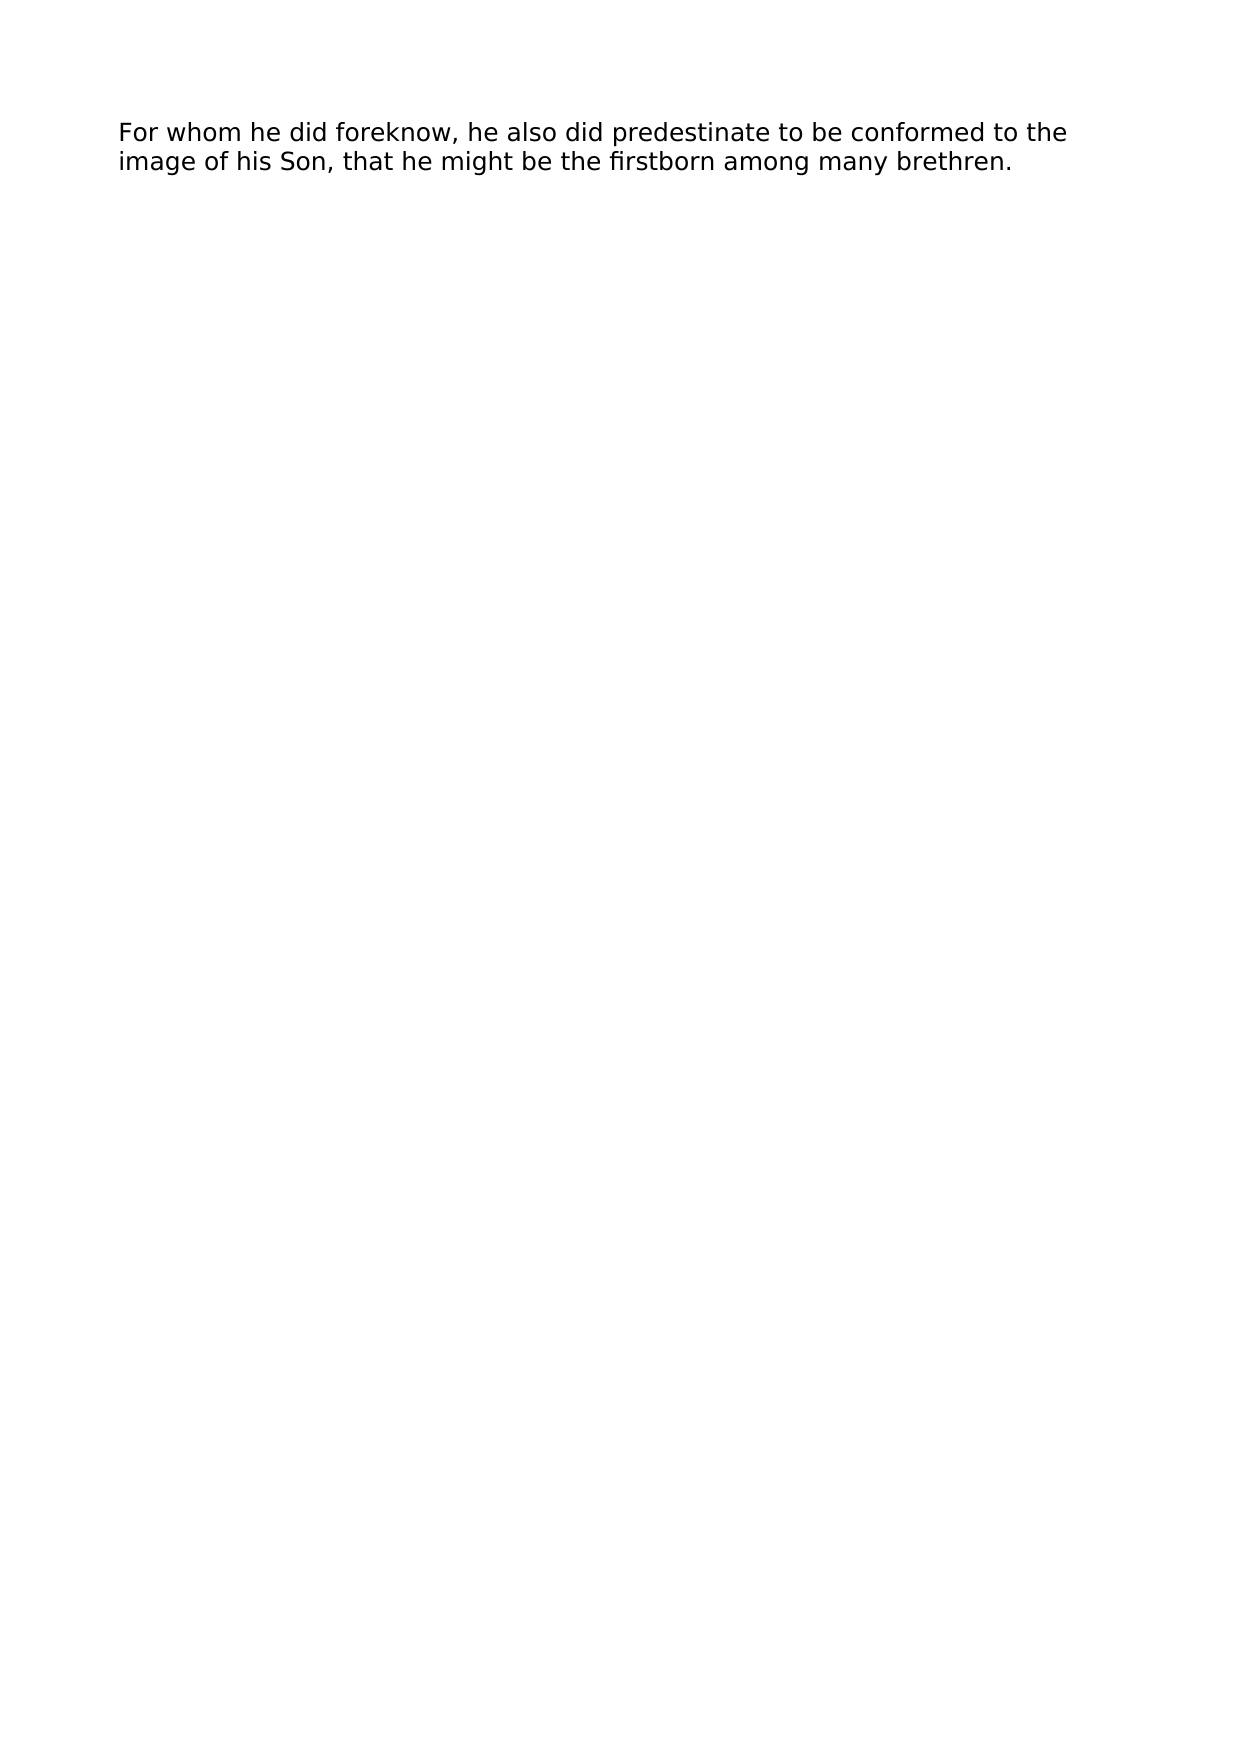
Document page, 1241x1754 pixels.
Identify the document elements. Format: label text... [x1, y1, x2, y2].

text For whom he did foreknow, he also did predestinate to be conformed to the image of his Son, that he might be the firstborn among many brethren. [118, 118, 1122, 176]
